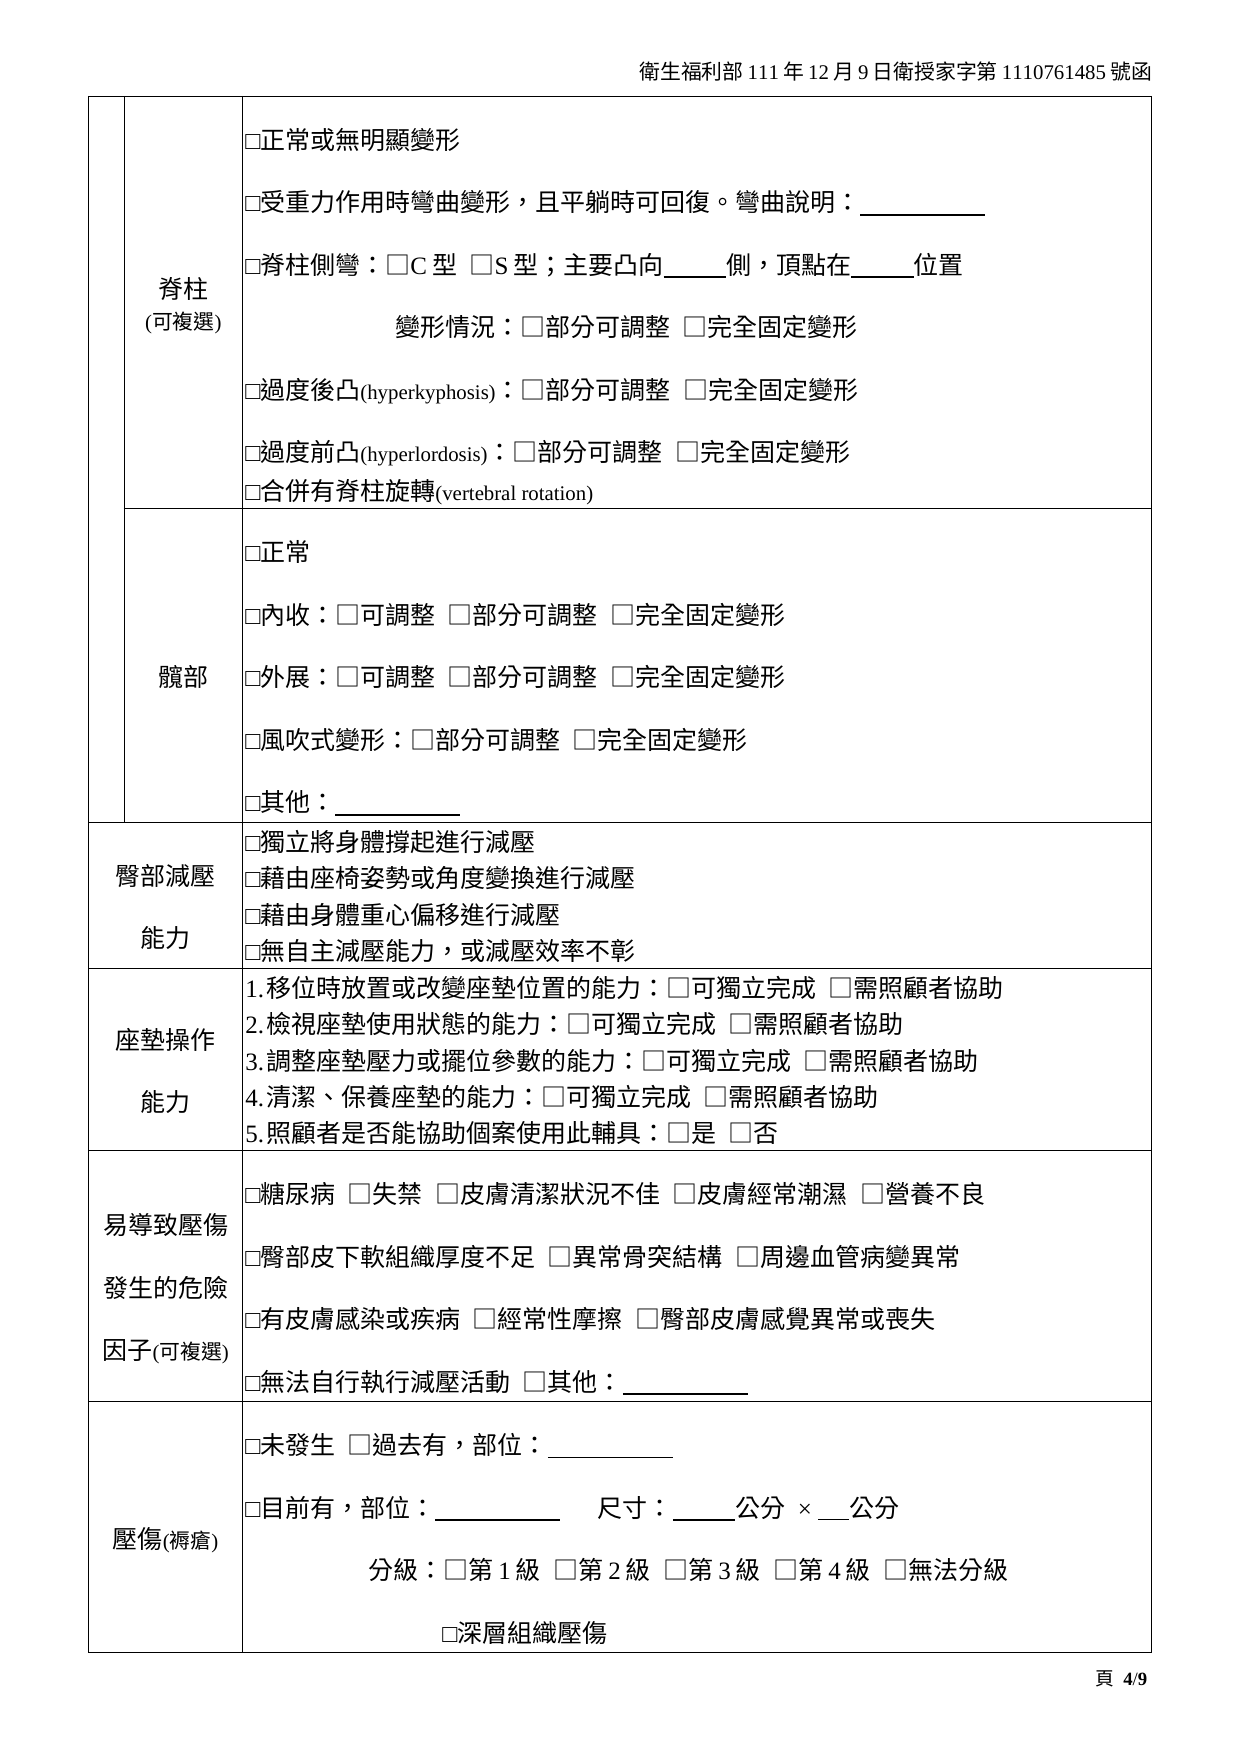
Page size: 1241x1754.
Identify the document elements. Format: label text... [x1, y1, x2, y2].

table_cell 移位時放置或改變座墊位置的能力：□可獨立完成 □需照顧者協助 檢視座墊使用狀態的能力：□可獨立完成 □需照顧者協助 調整座墊壓力或擺位參數的能力：□可獨立完成 □需照顧者協助 清潔、保養座墊的能力：□可獨立完成 □需照顧者協助 照顧者是否能協助個案使用此輔具：□是 □否 [243, 969, 1151, 1150]
table_cell 座墊操作 能力 [89, 969, 242, 1150]
table_cell □正常 □內收：□可調整 □部分可調整 □完全固定變形 □外展：□可調整 □部分可調整 □完全固定變形 □風吹式變形：□部分可調整 □完全固定變形 □其他： [243, 509, 1151, 822]
table_cell □糖尿病 □失禁 □皮膚清潔狀況不佳 □皮膚經常潮濕 □營養不良 □臀部皮下軟組織厚度不足 □異常骨突結構 □周邊血管病變異常 □有皮膚感染或疾病 □經常性摩擦 □臀部皮膚感覺異常或喪失 □無法自行執行減壓活動 □其他： [243, 1151, 1151, 1401]
table_cell □獨立將身體撐起進行減壓 □藉由座椅姿勢或角度變換進行減壓 □藉由身體重心偏移進行減壓 □無自主減壓能力，或減壓效率不彰 [243, 823, 1151, 968]
table_cell 壓傷(褥瘡) [89, 1402, 242, 1652]
table_cell 易導致壓傷發生的危險因子(可複選) [89, 1151, 242, 1401]
table_cell 臀部減壓 能力 [89, 823, 242, 968]
table_cell □正常或無明顯變形 □受重力作用時彎曲變形，且平躺時可回復。彎曲說明： □脊柱側彎：□C型 □S型；主要凸向 側，頂點在 位置 變形情況：□部分可調整 □完全固定變形 □過度後凸(hyperkyphosis)：□部分可調整 □完全固定變形 □過度前凸(hyperlordosis)：□部分可調整 □完全固定變形 □合併有脊柱旋轉(vertebral rotation) [243, 97, 1151, 508]
table_cell [89, 97, 124, 822]
table_cell 髖部 [125, 509, 242, 822]
table_cell 脊柱 (可複選) [125, 97, 242, 508]
table_cell □未發生 □過去有，部位： □目前有，部位： 尺寸： 公分 × 公分 分級：□第1級 □第2級 □第3級 □第4級 □無法分級 □深層組織壓傷 [243, 1402, 1151, 1652]
